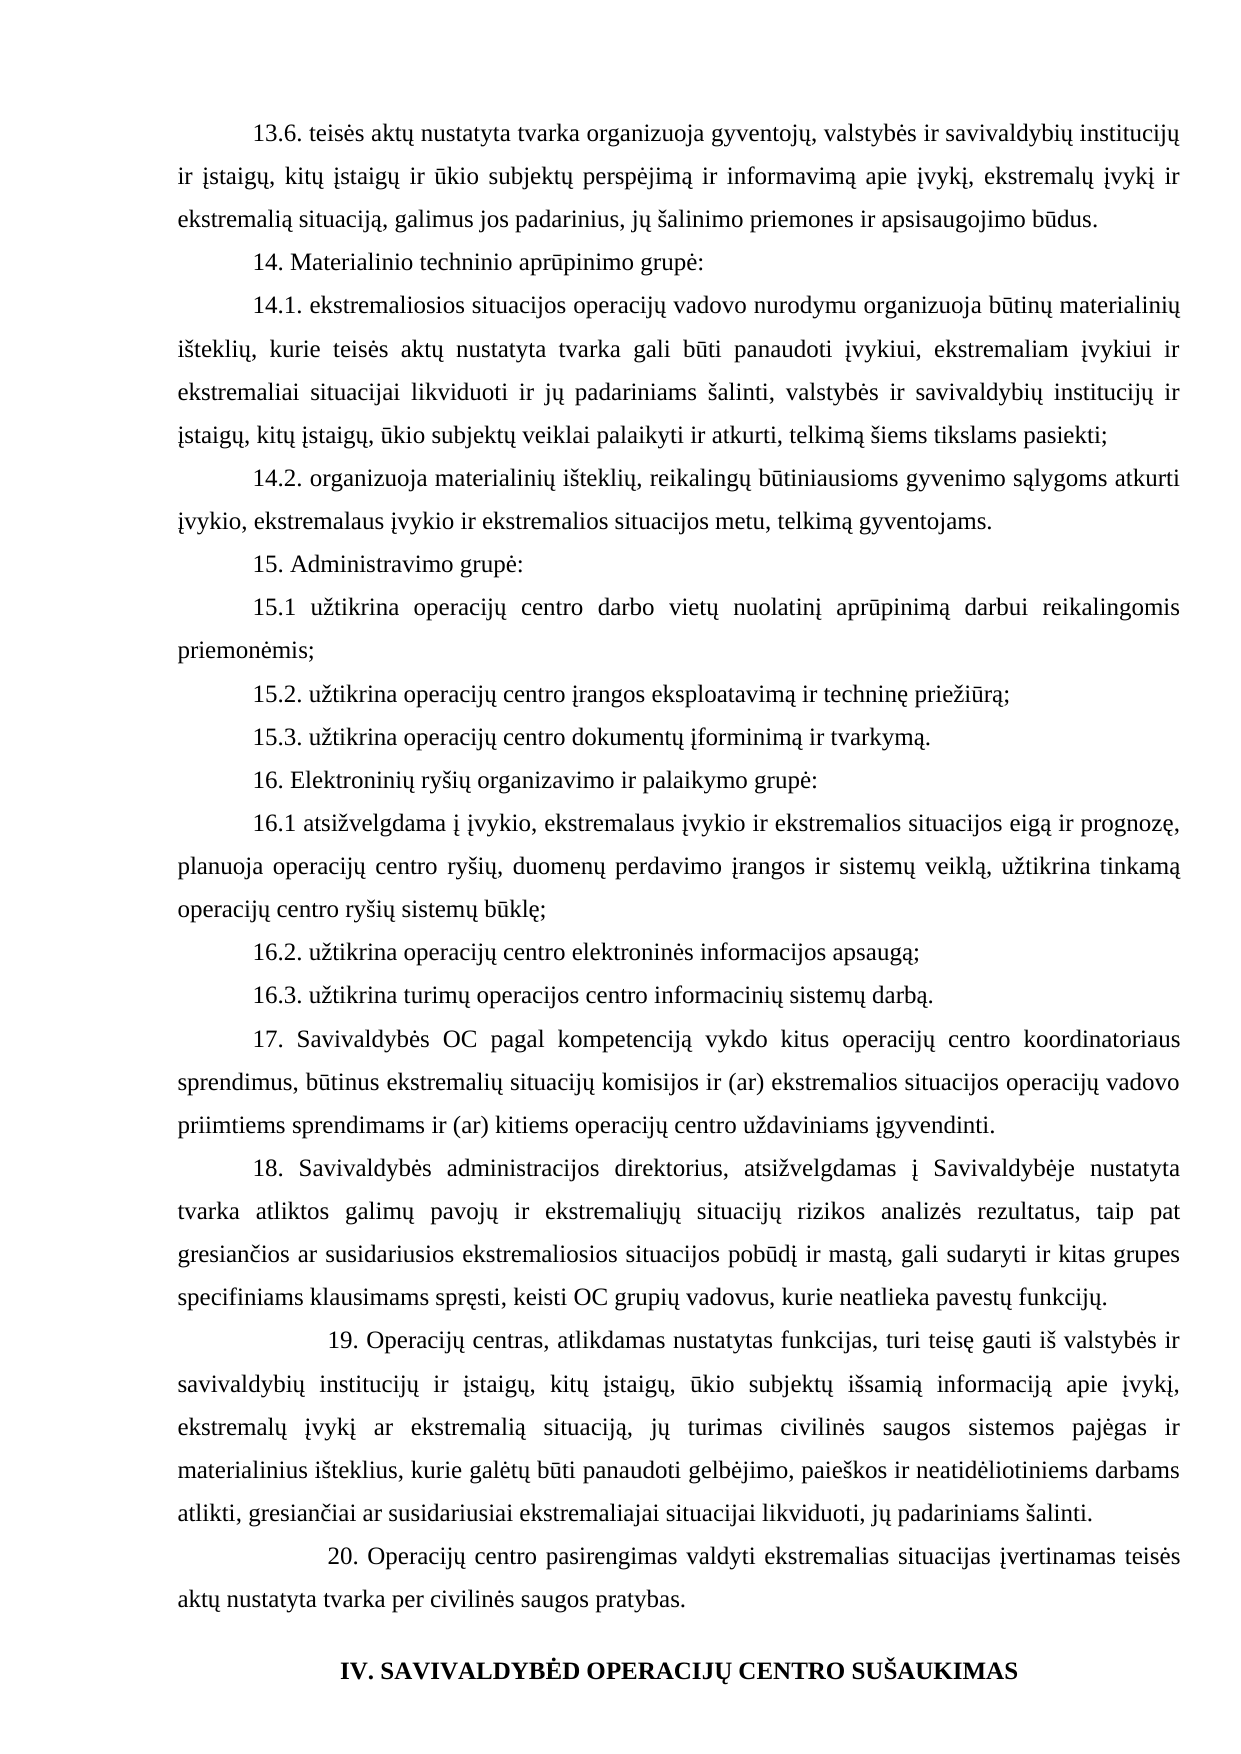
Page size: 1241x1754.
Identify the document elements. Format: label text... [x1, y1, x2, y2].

text 17. Savivaldybės OC pagal kompetenciją vykdo kitus operacijų centro koordinatoriaus sprendimus, būtinus ekstremalių situacijų komisijos ir (ar) ekstremalios situacijos operacijų vadovo priimtiems sprendimams ir (ar) kitiems operacijų centro uždaviniams įgyvendinti. [177, 1024, 1181, 1139]
text 14.1. ekstremaliosios situacijos operacijų vadovo nurodymu organizuoja būtinų materialinių išteklių, kurie teisės aktų nustatyta tvarka gali būti panaudoti įvykiui, ekstremaliam įvykiui ir ekstremaliai situacijai likviduoti ir jų padariniams šalinti, valstybės ir savivaldybių institucijų ir įstaigų, kitų įstaigų, ūkio subjektų veiklai palaikyti ir atkurti, telkimą šiems tikslams pasiekti; [177, 291, 1181, 449]
text 15. Administravimo grupė: [177, 549, 1181, 578]
text 15.3. užtikrina operacijų centro dokumentų įforminimą ir tvarkymą. [177, 722, 1181, 751]
text 18. Savivaldybės administracijos direktorius, atsižvelgdamas į Savivaldybėje nustatyta tvarka atliktos galimų pavojų ir ekstremaliųjų situacijų rizikos analizės rezultatus, taip pat gresiančios ar susidariusios ekstremaliosios situacijos pobūdį ir mastą, gali sudaryti ir kitas grupes specifiniams klausimams spręsti, keisti OC grupių vadovus, kurie neatlieka pavestų funkcijų. [177, 1153, 1181, 1311]
text 16.2. užtikrina operacijų centro elektroninės informacijos apsaugą; [177, 937, 1181, 966]
text 16.3. užtikrina turimų operacijos centro informacinių sistemų darbą. [177, 981, 1181, 1009]
text 16. Elektroninių ryšių organizavimo ir palaikymo grupė: [177, 765, 1181, 794]
text 13.6. teisės aktų nustatyta tvarka organizuoja gyventojų, valstybės ir savivaldybių institucijų ir įstaigų, kitų įstaigų ir ūkio subjektų perspėjimą ir informavimą apie įvykį, ekstremalų įvykį ir ekstremalią situaciją, galimus jos padarinius, jų šalinimo priemones ir apsisaugojimo būdus. [177, 118, 1181, 233]
text 14. Materialinio techninio aprūpinimo grupė: [177, 247, 1181, 276]
text 19. Operacijų centras, atlikdamas nustatytas funkcijas, turi teisę gauti iš valstybės ir savivaldybių institucijų ir įstaigų, kitų įstaigų, ūkio subjektų išsamią informaciją apie įvykį, ekstremalų įvykį ar ekstremalią situaciją, jų turimas civilinės saugos sistemos pajėgas ir materialinius išteklius, kurie galėtų būti panaudoti gelbėjimo, paieškos ir neatidėliotiniems darbams atlikti, gresiančiai ar susidariusiai ekstremaliajai situacijai likviduoti, jų padariniams šalinti. [177, 1326, 1181, 1527]
text 15.2. užtikrina operacijų centro įrangos eksploatavimą ir techninę priežiūrą; [177, 679, 1181, 707]
text 14.2. organizuoja materialinių išteklių, reikalingų būtiniausioms gyvenimo sąlygoms atkurti įvykio, ekstremalaus įvykio ir ekstremalios situacijos metu, telkimą gyventojams. [177, 463, 1181, 535]
text IV. SAVIVALDYBĖD OPERACIJŲ CENTRO SUŠAUKIMAS [177, 1656, 1181, 1685]
text 16.1 atsižvelgdama į įvykio, ekstremalaus įvykio ir ekstremalios situacijos eigą ir prognozę, planuoja operacijų centro ryšių, duomenų perdavimo įrangos ir sistemų veiklą, užtikrina tinkamą operacijų centro ryšių sistemų būklę; [177, 808, 1181, 923]
text 20. Operacijų centro pasirengimas valdyti ekstremalias situacijas įvertinamas teisės aktų nustatyta tvarka per civilinės saugos pratybas. [177, 1541, 1181, 1613]
text 15.1 užtikrina operacijų centro darbo vietų nuolatinį aprūpinimą darbui reikalingomis priemonėmis; [177, 592, 1181, 664]
